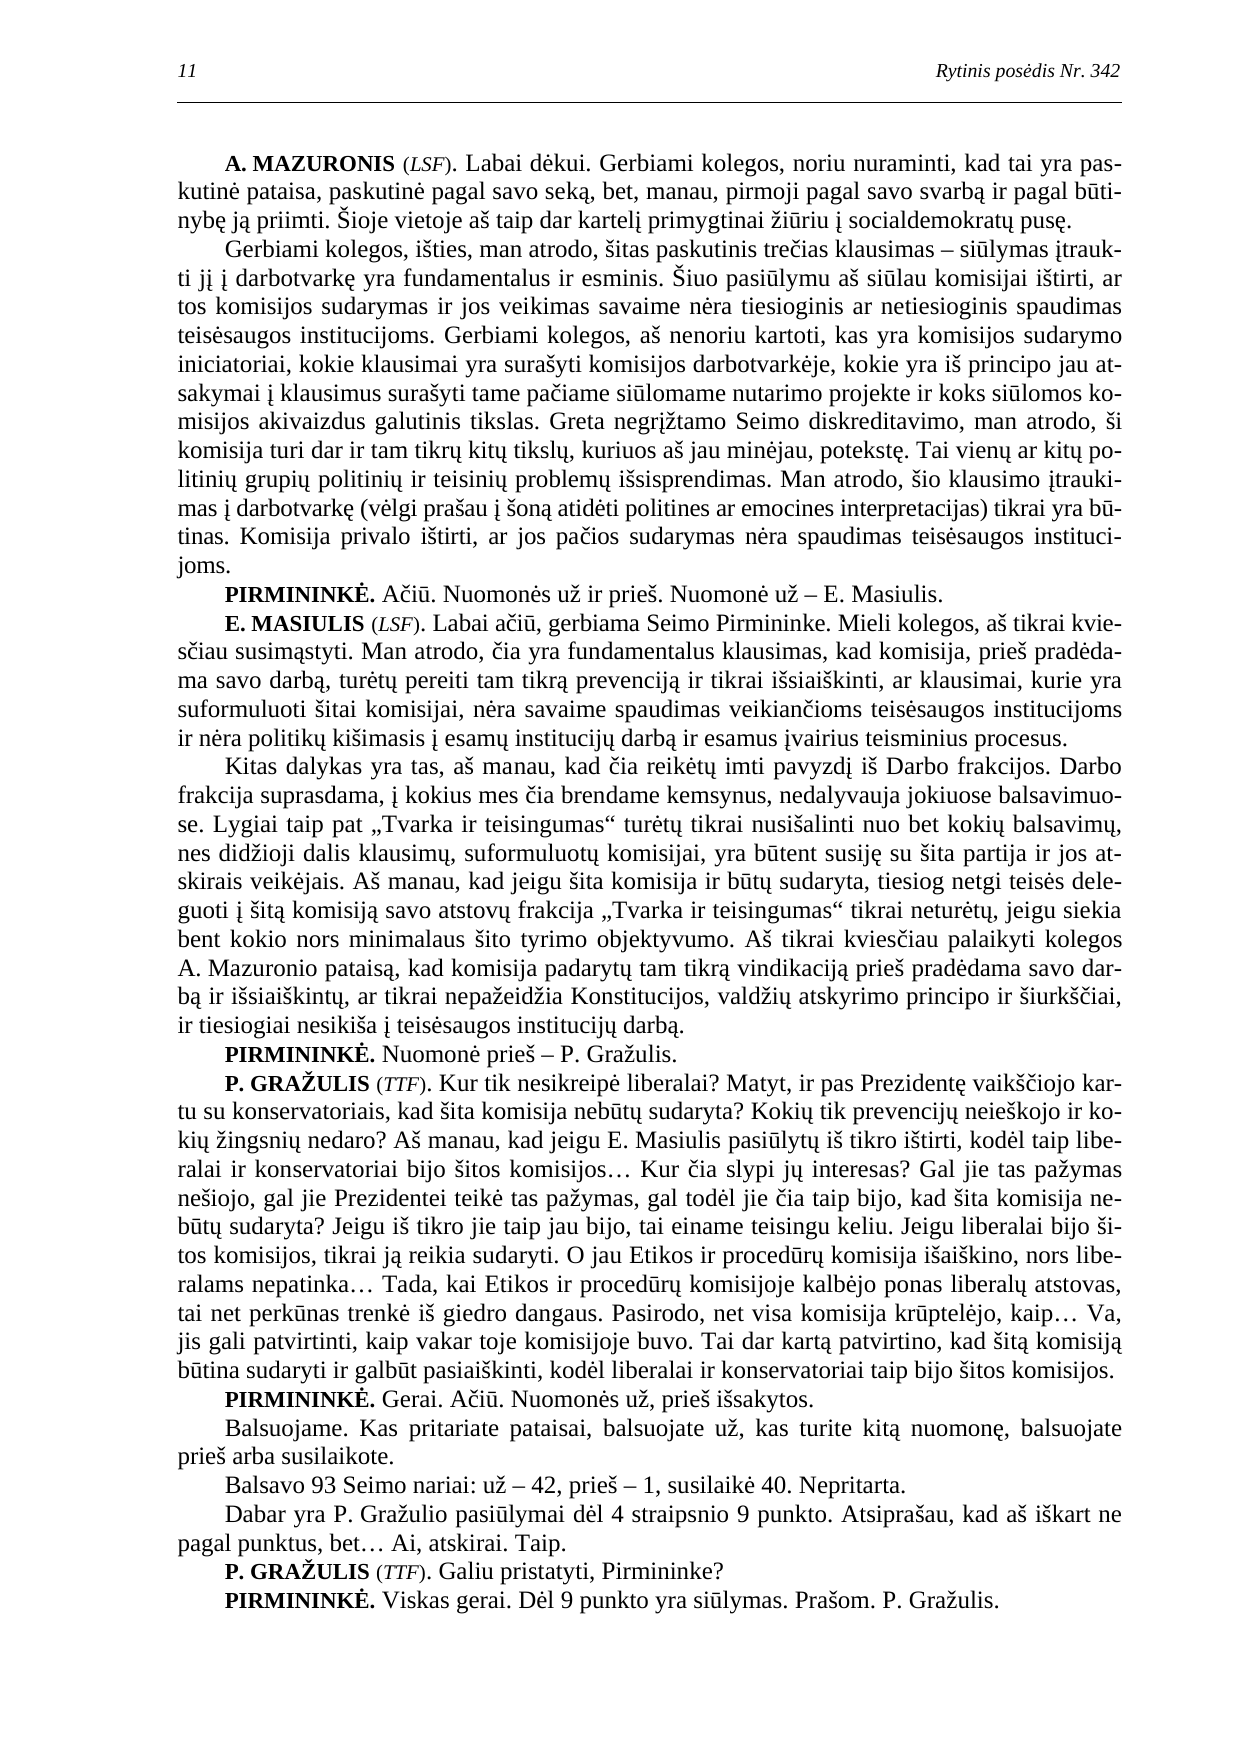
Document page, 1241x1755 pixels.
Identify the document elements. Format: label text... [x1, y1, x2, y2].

text PIRMININKĖ. Nuo­mo­nė prieš – P. Gra­žu­lis. [177, 1039, 1122, 1068]
text PIRMININKĖ. Ge­rai. Ačiū. Nuo­mo­nės už, prieš iš­sa­ky­tos. [177, 1384, 1122, 1413]
text P. GRAŽULIS (TTF). Kur tik ne­si­krei­pė li­be­ra­lai? Ma­tyt, ir pas Pre­zi­den­tę vaikš­čio­jo kar­tu su kon­ser­va­to­riais, kad ši­ta ko­mi­si­ja ne­bū­tų su­da­ry­ta? Ko­kių tik pre­ven­ci­jų ne­ieš­ko­jo ir ko­kių žings­nių ne­da­ro? Aš ma­nau, kad jei­gu E. Ma­siu­lis pa­siū­ly­tų iš tik­ro iš­tir­ti, ko­dėl taip li­be­ra­lai ir kon­ser­va­to­riai bi­jo ši­tos ko­mi­si­jos… Kur čia sly­pi jų in­te­re­sas? Gal jie tas pa­žy­mas ne­šio­jo, gal jie Pre­zi­den­tei tei­kė tas pa­žy­mas, gal to­dėl jie čia taip bi­jo, kad ši­ta ko­mi­si­ja ne­bū­tų su­da­ry­ta? Jei­gu iš tik­ro jie taip jau bi­jo, tai ei­na­me tei­sin­gu ke­liu. Jei­gu li­be­ra­lai bi­jo ši­tos ko­mi­si­jos, tik­rai ją rei­kia su­da­ry­ti. O jau Eti­kos ir pro­ce­dū­rų ko­mi­si­ja iš­aiš­ki­no, nors li­be­ra­lams ne­pa­tin­ka… Ta­da, kai Eti­kos ir pro­ce­dū­rų ko­mi­si­jo­je kal­bė­jo po­nas li­be­ra­lų at­sto­vas, tai net per­kū­nas tren­kė iš gied­ro dan­gaus. Pa­si­ro­do, net vi­sa ko­mi­si­ja krūp­te­lė­jo, kaip… Va, jis ga­li pa­tvir­tin­ti, kaip va­kar to­je ko­mi­si­jo­je bu­vo. Tai dar kar­tą pa­tvir­ti­no, kad ši­tą ko­mi­si­ją bū­ti­na su­da­ry­ti ir gal­būt pa­si­aiš­kin­ti, ko­dėl li­be­ra­lai ir kon­ser­va­to­riai taip bi­jo ši­tos ko­mi­si­jos. [177, 1068, 1122, 1384]
text Ger­bia­mi ko­le­gos, iš­ties, man at­ro­do, ši­tas pas­ku­ti­nis tre­čias klau­si­mas – siū­ly­mas įtrauk­ti jį į dar­bo­tvarkę yra fun­da­men­ta­lus ir es­mi­nis. Šiuo pa­siū­ly­mu aš siū­lau ko­mi­si­jai iš­tir­ti, ar tos ko­mi­si­jos su­da­ry­mas ir jos vei­ki­mas sa­vai­me nė­ra tie­sio­gi­nis ar ne­tie­sio­gi­nis spau­di­mas tei­sė­sau­gos ins­ti­tu­ci­joms. Ger­bia­mi ko­le­gos, aš ne­no­riu kar­to­ti, kas yra ko­mi­si­jos su­da­ry­mo ini­cia­to­riai, ko­kie klau­si­mai yra su­ra­šy­ti ko­mi­si­jos dar­bo­tvarkėje, ko­kie yra iš prin­ci­po jau at­sa­ky­mai į klau­si­mus su­ra­šy­ti ta­me pa­čia­me siū­lo­ma­me nu­ta­ri­mo pro­jek­te ir koks siū­lo­mos ko­mi­si­jos aki­vaiz­dus ga­lu­ti­nis tiks­las. Gre­ta ne­grįž­ta­mo Sei­mo dis­kre­di­ta­vi­mo, man at­ro­do, ši ko­mi­si­ja tu­ri dar ir tam tik­rų ki­tų tiks­lų, ku­riuos aš jau mi­nė­jau, po­teks­tę. Tai vie­nų ar ki­tų po­li­ti­nių gru­pių po­li­ti­nių ir tei­si­nių pro­ble­mų iš­si­spren­di­mas. Man at­ro­do, šio klau­si­mo įtrau­ki­mas į dar­bo­tvarkę (vėl­gi pra­šau į šo­ną ati­dė­ti po­li­ti­nes ar emo­ci­nes in­ter­pre­ta­ci­jas) tik­rai yra bū­ti­nas. Ko­mi­si­ja pri­va­lo iš­tir­ti, ar jos pa­čios su­da­ry­mas nė­ra spau­di­mas tei­sė­sau­gos ins­ti­tu­ci­joms. [177, 234, 1122, 579]
text E. MASIULIS (LSF). La­bai ačiū, ger­bia­ma Sei­mo Pir­mi­nin­ke. Mie­li ko­le­gos, aš tik­rai kvie­s­čiau su­si­mąs­ty­ti. Man at­ro­do, čia yra fun­da­men­ta­lus klau­si­mas, kad ko­mi­si­ja, prieš pra­dė­da­ma sa­vo dar­bą, tu­rė­tų per­ei­ti tam tik­rą pre­ven­ci­ją ir tik­rai iš­si­aiš­kin­ti, ar klau­si­mai, ku­rie yra su­for­mu­luo­ti ši­tai ko­mi­si­jai, nė­ra sa­vai­me spau­di­mas vei­kian­čioms tei­sė­sau­gos ins­ti­tu­ci­joms ir nė­ra po­li­ti­kų ki­ši­ma­sis į esa­mų ins­ti­tu­ci­jų dar­bą ir esa­mus įvai­rius teis­mi­nius pro­ce­sus. [177, 608, 1122, 751]
text Bal­suo­ja­me. Kas pri­ta­ria­te pa­tai­sai, bal­suo­ja­te už, kas tu­ri­te ki­tą nuo­mo­nę, bal­suo­ja­te prieš ar­ba su­si­lai­ko­te. [177, 1413, 1122, 1470]
text Ki­tas da­ly­kas yra tas, aš ma­nau, kad čia rei­kė­tų im­ti pa­vyz­dį iš Dar­bo frak­ci­jos. Dar­bo frak­ci­ja su­pras­da­ma, į ko­kius mes čia bren­da­me kem­sy­nus, ne­da­ly­vau­ja jo­kiuo­se bal­sa­vi­muo­se. Ly­giai taip pat „Tvar­ka ir tei­sin­gu­mas“ tu­rė­tų tik­rai nu­si­ša­lin­ti nuo bet ko­kių bal­sa­vi­mų, nes di­džio­ji da­lis klau­si­mų, su­for­mu­luo­tų ko­mi­si­jai, yra bū­tent su­si­ję su ši­ta par­ti­ja ir jos at­ski­rais vei­kė­jais. Aš ma­nau, kad jei­gu ši­ta ko­mi­si­ja ir bū­tų su­da­ry­ta, tie­siog net­gi tei­sės de­le­guo­ti į ši­tą ko­mi­si­ją sa­vo at­sto­vų frak­ci­ja „Tvar­ka ir tei­sin­gu­mas“ tik­rai ne­tu­rė­tų, jei­gu sie­kia bent ko­kio nors mi­ni­ma­laus ši­to ty­ri­mo ob­jek­ty­vu­mo. Aš tik­rai kvies­čiau pa­lai­ky­ti ko­le­gos A. Ma­zu­ro­nio pa­tai­są, kad ko­mi­si­ja pa­da­ry­tų tam tik­rą vin­di­ka­ci­ją prieš pra­dė­da­ma sa­vo dar­bą ir iš­si­aiš­kin­tų, ar tik­rai ne­pa­žei­džia Kon­sti­tu­ci­jos, val­džių at­sky­ri­mo prin­ci­po ir šiurkš­čiai, ir tie­sio­giai ne­si­ki­ša į tei­sė­sau­gos ins­ti­tu­ci­jų dar­bą. [177, 751, 1122, 1039]
text Bal­sa­vo 93 Sei­mo na­riai: už – 42, prieš – 1, su­si­lai­kė 40. Ne­pri­tar­ta. [177, 1470, 1122, 1499]
text PIRMININKĖ. Ačiū. Nuo­mo­nės už ir prieš. Nuo­mo­nė už – E. Ma­siu­lis. [177, 579, 1122, 608]
text Da­bar yra P. Gra­žu­lio pa­siū­ly­mai dėl 4 straips­nio 9 punk­to. At­si­pra­šau, kad aš iš­kart ne pa­gal punk­tus, bet… Ai, at­ski­rai. Taip. [177, 1499, 1122, 1556]
text PIRMININKĖ. Vis­kas ge­rai. Dėl 9 punk­to yra siū­ly­mas. Pra­šom. P. Gra­žu­lis. [177, 1585, 1122, 1614]
text A. MAZURONIS (LSF). La­bai dė­kui. Ger­bia­mi ko­le­gos, no­riu nu­ra­min­ti, kad tai yra pas­ku­ti­nė pa­tai­sa, pas­ku­ti­nė pa­gal sa­vo se­ką, bet, ma­nau, pir­mo­ji pa­gal sa­vo svar­bą ir pa­gal bū­ti­ny­bę ją pri­im­ti. Šio­je vie­to­je aš taip dar kar­te­lį pri­myg­ti­nai žiū­riu į so­cial­de­mok­ra­tų pu­sę. [177, 148, 1122, 234]
text P. GRAŽULIS (TTF). Ga­liu pri­sta­ty­ti, Pir­mi­nin­ke? [177, 1556, 1122, 1585]
